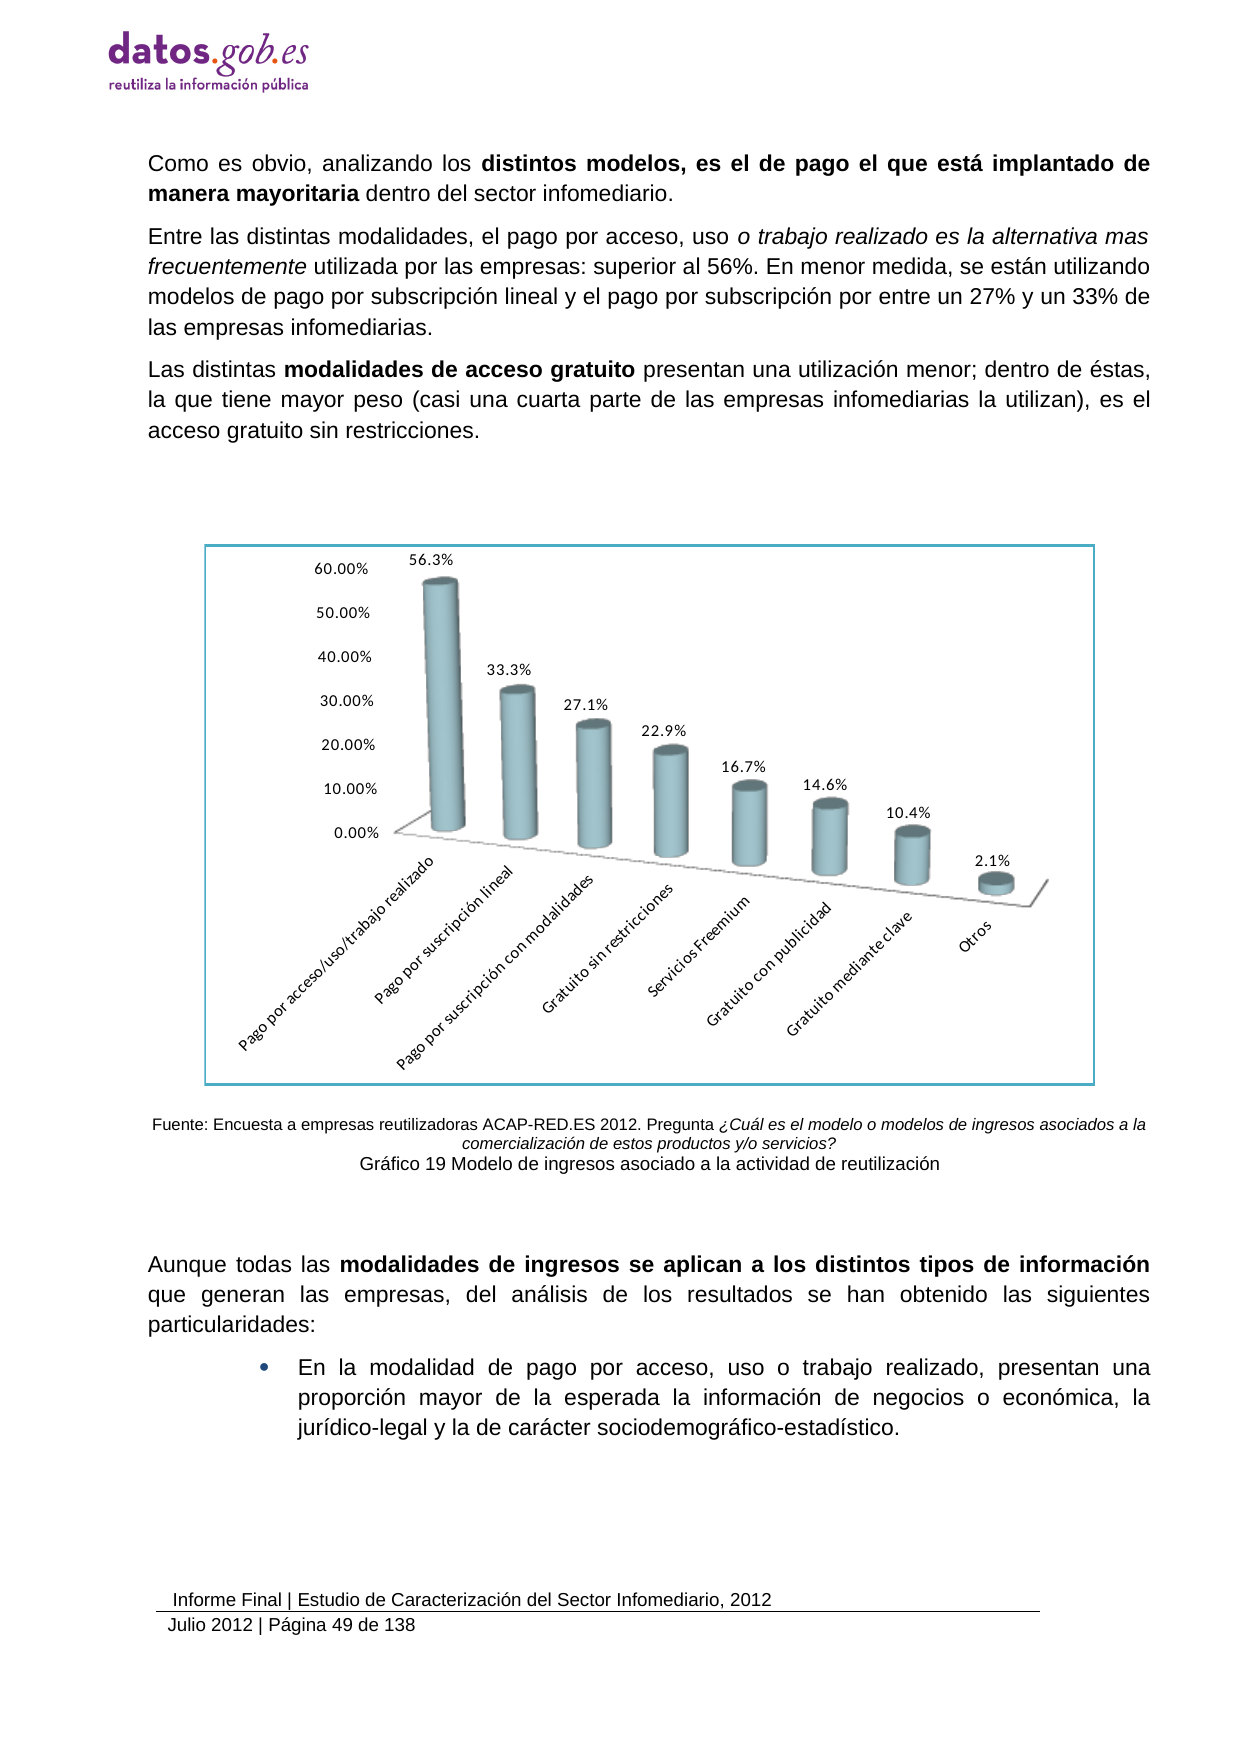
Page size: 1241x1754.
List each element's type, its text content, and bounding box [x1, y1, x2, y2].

text Las distintas modalidades de acceso gratuito presentan una utilización menor; dentro de éstas, la que tiene mayor peso (casi una cuarta parte de las empresas infomediarias la utilizan), es el acceso gratuito sin restricciones. [148, 356, 1152, 443]
text Como es obvio, analizando los distintos modelos, es el de pago el que está implantado de manera mayoritaria dentro del sector infomediario. [148, 150, 1152, 207]
list En la modalidad de pago por acceso, uso o trabajo realizado, presentan una proporción mayor de la esperada la información de negocios o económica, la jurídico-legal y la de carácter sociodemográfico-estadístico. [260, 1354, 1152, 1440]
text Gráfico 19 Modelo de ingresos asociado a la actividad de reutilización [148, 1153, 1152, 1174]
text Aunque todas las modalidades de ingresos se aplican a los distintos tipos de información que generan las empresas, del análisis de los resultados se han obtenido las siguientes particularidades: [148, 1251, 1152, 1337]
text Fuente: Encuesta a empresas reutilizadoras ACAP-RED.ES 2012. Pregunta ¿Cuál es el modelo o modelos de ingresos asociados a la comercialización de estos productos y/o servicios? [148, 1114, 1152, 1153]
text Entre las distintas modalidades, el pago por acceso, uso o trabajo realizado es la alternativa mas frecuentemente utilizada por las empresas: superior al 56%. En menor medida, se están utilizando modelos de pago por subscripción lineal y el pago por subscripción por entre un 27% y un 33% de las empresas infomediarias. [148, 223, 1152, 340]
